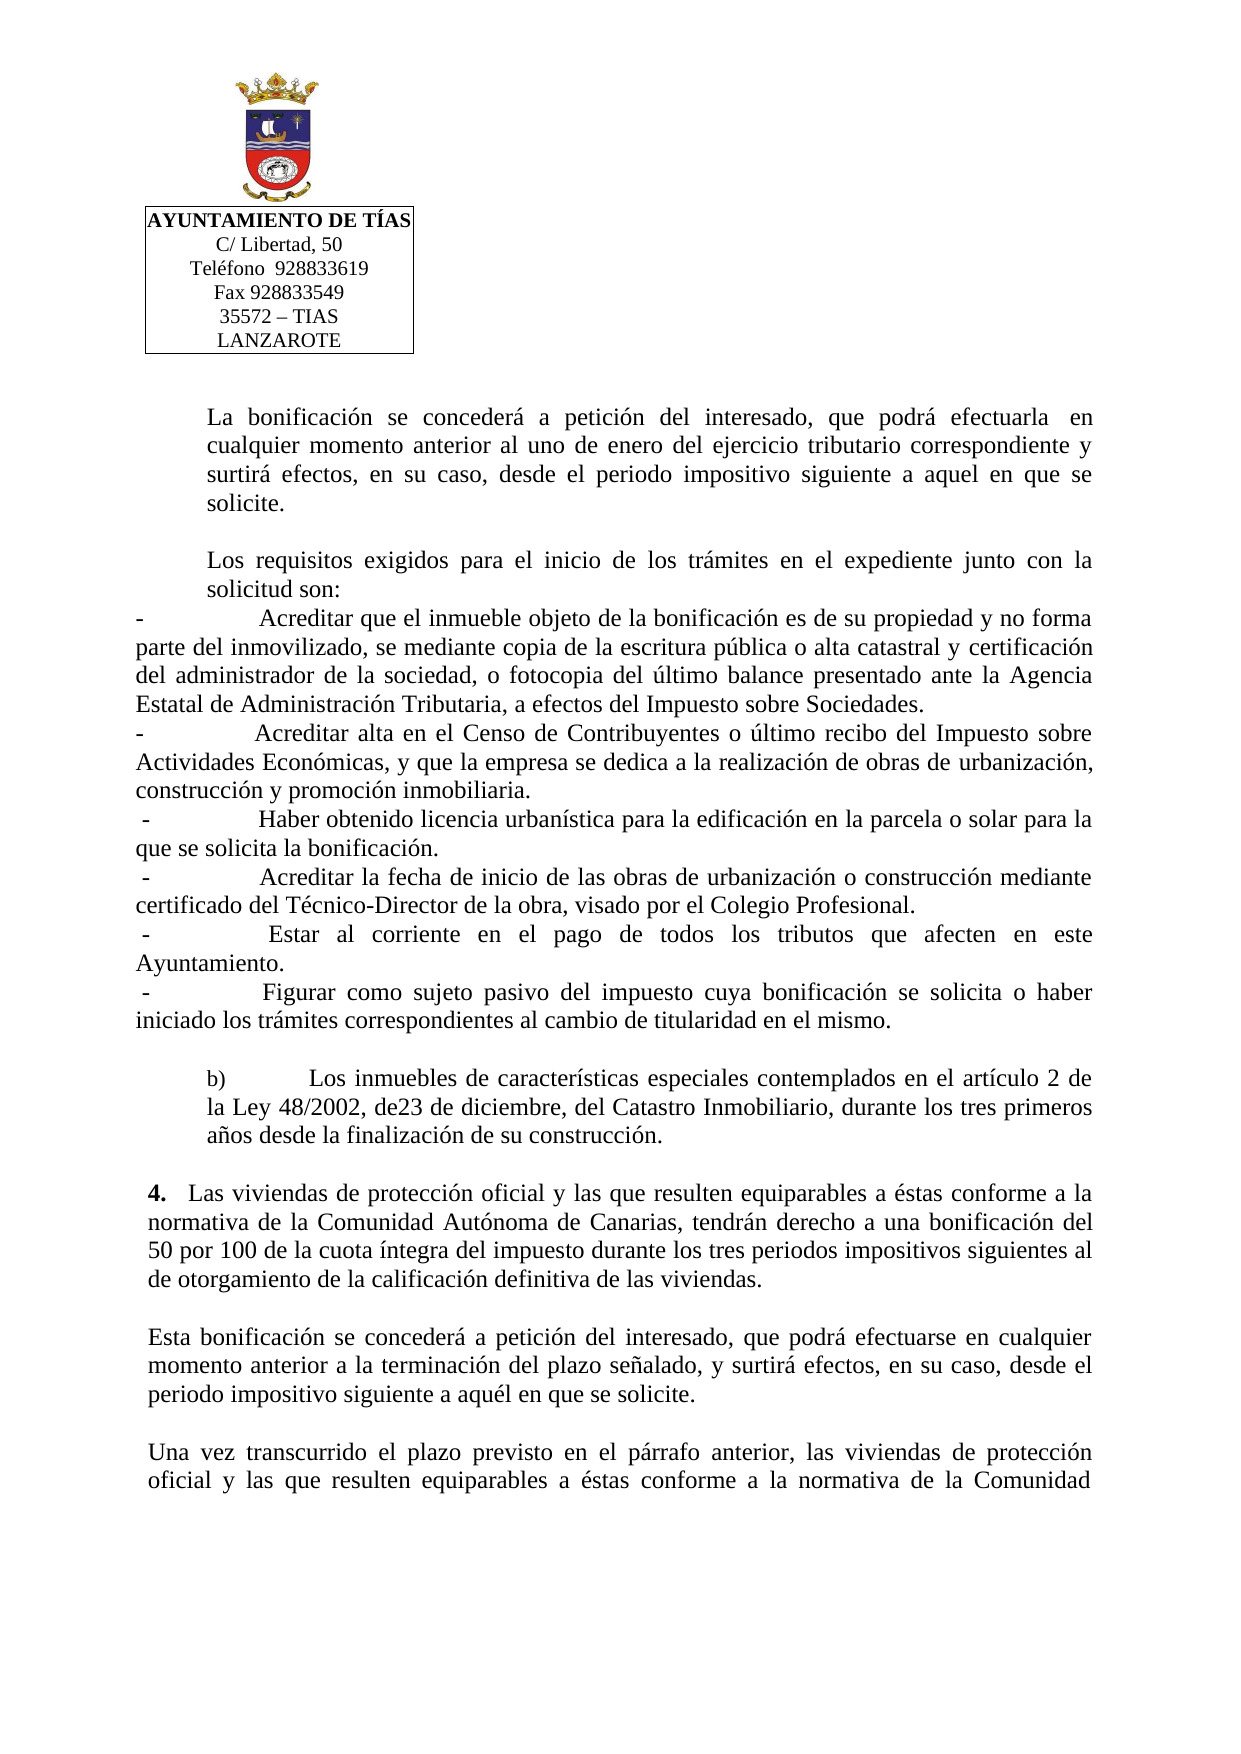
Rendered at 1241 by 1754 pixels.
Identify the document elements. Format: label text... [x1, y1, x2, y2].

list Figurar como sujeto pasivo del impuesto cuya bonificación se solicita o haber iniciado los trámites correspondientes al cambio de titularidad en el mismo. [135, 977, 1093, 1034]
list Haber obtenido licencia urbanística para la edificación en la parcela o solar para la que se solicita la bonificación. [135, 804, 1093, 862]
list Acreditar alta en el Censo de Contribuyentes o último recibo del Impuesto sobre Actividades Económicas, y que la empresa se dedica a la realización de obras de urbanización, construcción y promoción inmobiliaria. [135, 718, 1094, 804]
text Esta bonificación se concederá a petición del interesado, que podrá efectuarse en cualquier momento anterior a la terminación del plazo señalado, y surtirá efectos, en su caso, desde el periodo impositivo siguiente a aquél en que se solicite. [148, 1322, 1093, 1408]
list Las viviendas de protección oficial y las que resulten equiparables a éstas conforme a la normativa de la Comunidad Autónoma de Canarias, tendrán derecho a una bonificación del 50 por 100 de la cuota íntegra del impuesto durante los tres periodos impositivos siguientes al de otorgamiento de la calificación definitiva de las viviendas. [148, 1178, 1093, 1293]
list Acreditar la fecha de inicio de las obras de urbanización o construcción mediante certificado del Técnico-Director de la obra, visado por el Colegio Profesional. [135, 862, 1093, 919]
text La bonificación se concederá a petición del interesado, que podrá efectuarla en cualquier momento anterior al uno de enero del ejercicio tributario correspondiente y surtirá efectos, en su caso, desde el periodo impositivo siguiente a aquel en que se solicite. [207, 402, 1093, 517]
text Los requisitos exigidos para el inicio de los trámites en el expediente junto con la solicitud son: [207, 546, 1094, 603]
list Estar al corriente en el pago de todos los tributos que afecten en este Ayuntamiento. [135, 919, 1093, 977]
text Una vez transcurrido el plazo previsto en el párrafo anterior, las viviendas de protección oficial y las que resulten equiparables a éstas conforme a la normativa de la Comunidad [148, 1437, 1093, 1494]
list Los inmuebles de características especiales contemplados en el artículo 2 de la Ley 48/2002, de23 de diciembre, del Catastro Inmobiliario, durante los tres primeros años desde la finalización de su construcción. [207, 1063, 1093, 1149]
list Acreditar que el inmueble objeto de la bonificación es de su propiedad y no forma parte del inmovilizado, se mediante copia de la escritura pública o alta catastral y certificación del administrador de la sociedad, o fotocopia del último balance presentado ante la Agencia Estatal de Administración Tributaria, a efectos del Impuesto sobre Sociedades. [135, 603, 1093, 718]
